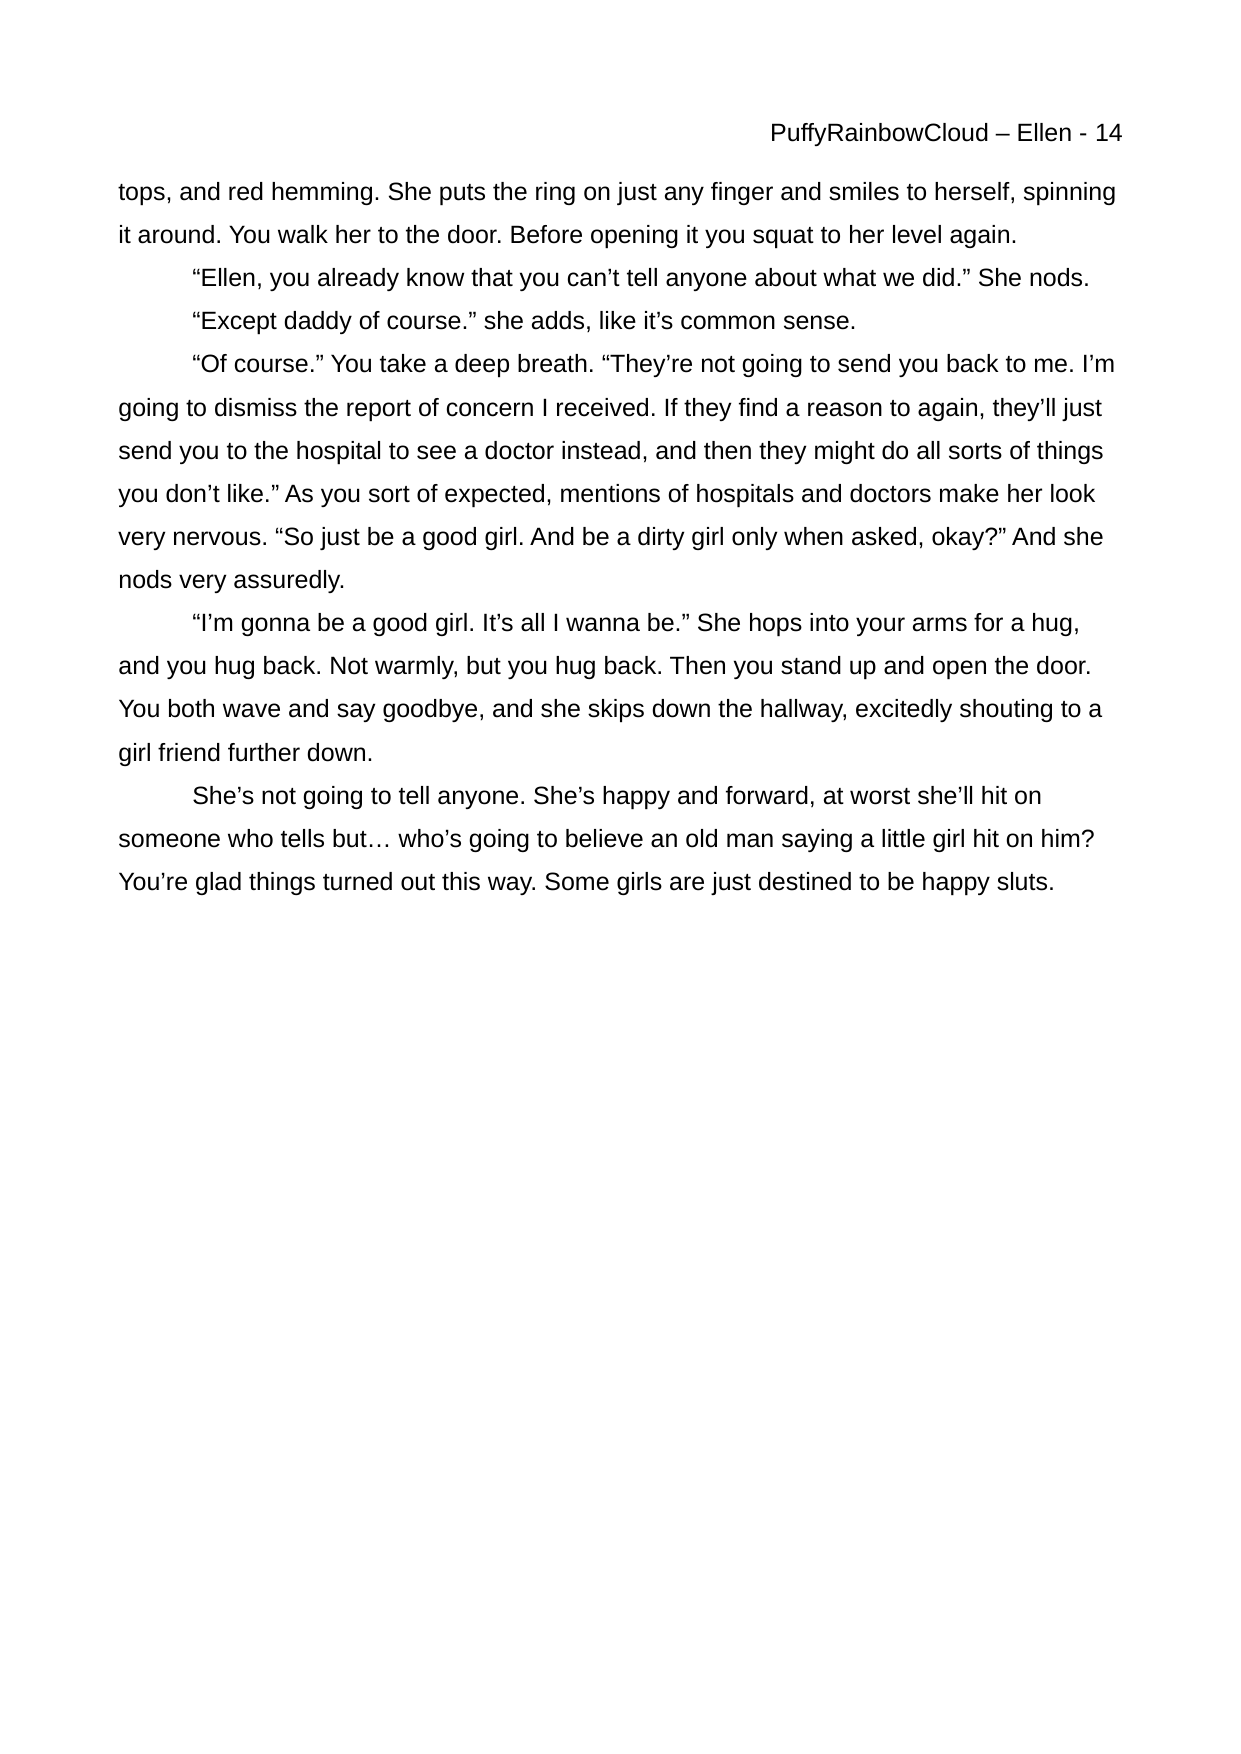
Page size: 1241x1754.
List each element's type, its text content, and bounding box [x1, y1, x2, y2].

text “I’m gonna be a good girl. It’s all I wanna be.” She hops into your arms for a hug, and you hug back. Not warmly, but you hug back. Then you stand up and open the door. You both wave and say goodbye, and she skips down the hallway, excitedly shouting to a girl friend further down. [118, 608, 1122, 766]
text “Of course.” You take a deep breath. “They’re not going to send you back to me. I’m going to dismiss the report of concern I received. If they find a reason to again, they’ll just send you to the hospital to see a doctor instead, and then they might do all sorts of things you don’t like.” As you sort of expected, mentions of hospitals and doctors make her look very nervous. “So just be a good girl. And be a dirty girl only when asked, okay?” And she nods very assuredly. [118, 349, 1122, 594]
text “Except daddy of course.” she adds, like it’s common sense. [118, 306, 1122, 335]
text “Ellen, you already know that you can’t tell anyone about what we did.” She nods. [118, 263, 1122, 292]
text She’s not going to tell anyone. She’s happy and forward, at worst she’ll hit on someone who tells but… who’s going to believe an old man saying a little girl hit on him? You’re glad things turned out this way. Some girls are just destined to be happy sluts. [118, 781, 1122, 896]
text tops, and red hemming. She puts the ring on just any finger and smiles to herself, spinning it around. You walk her to the door. Before opening it you squat to her level again. [118, 177, 1122, 249]
